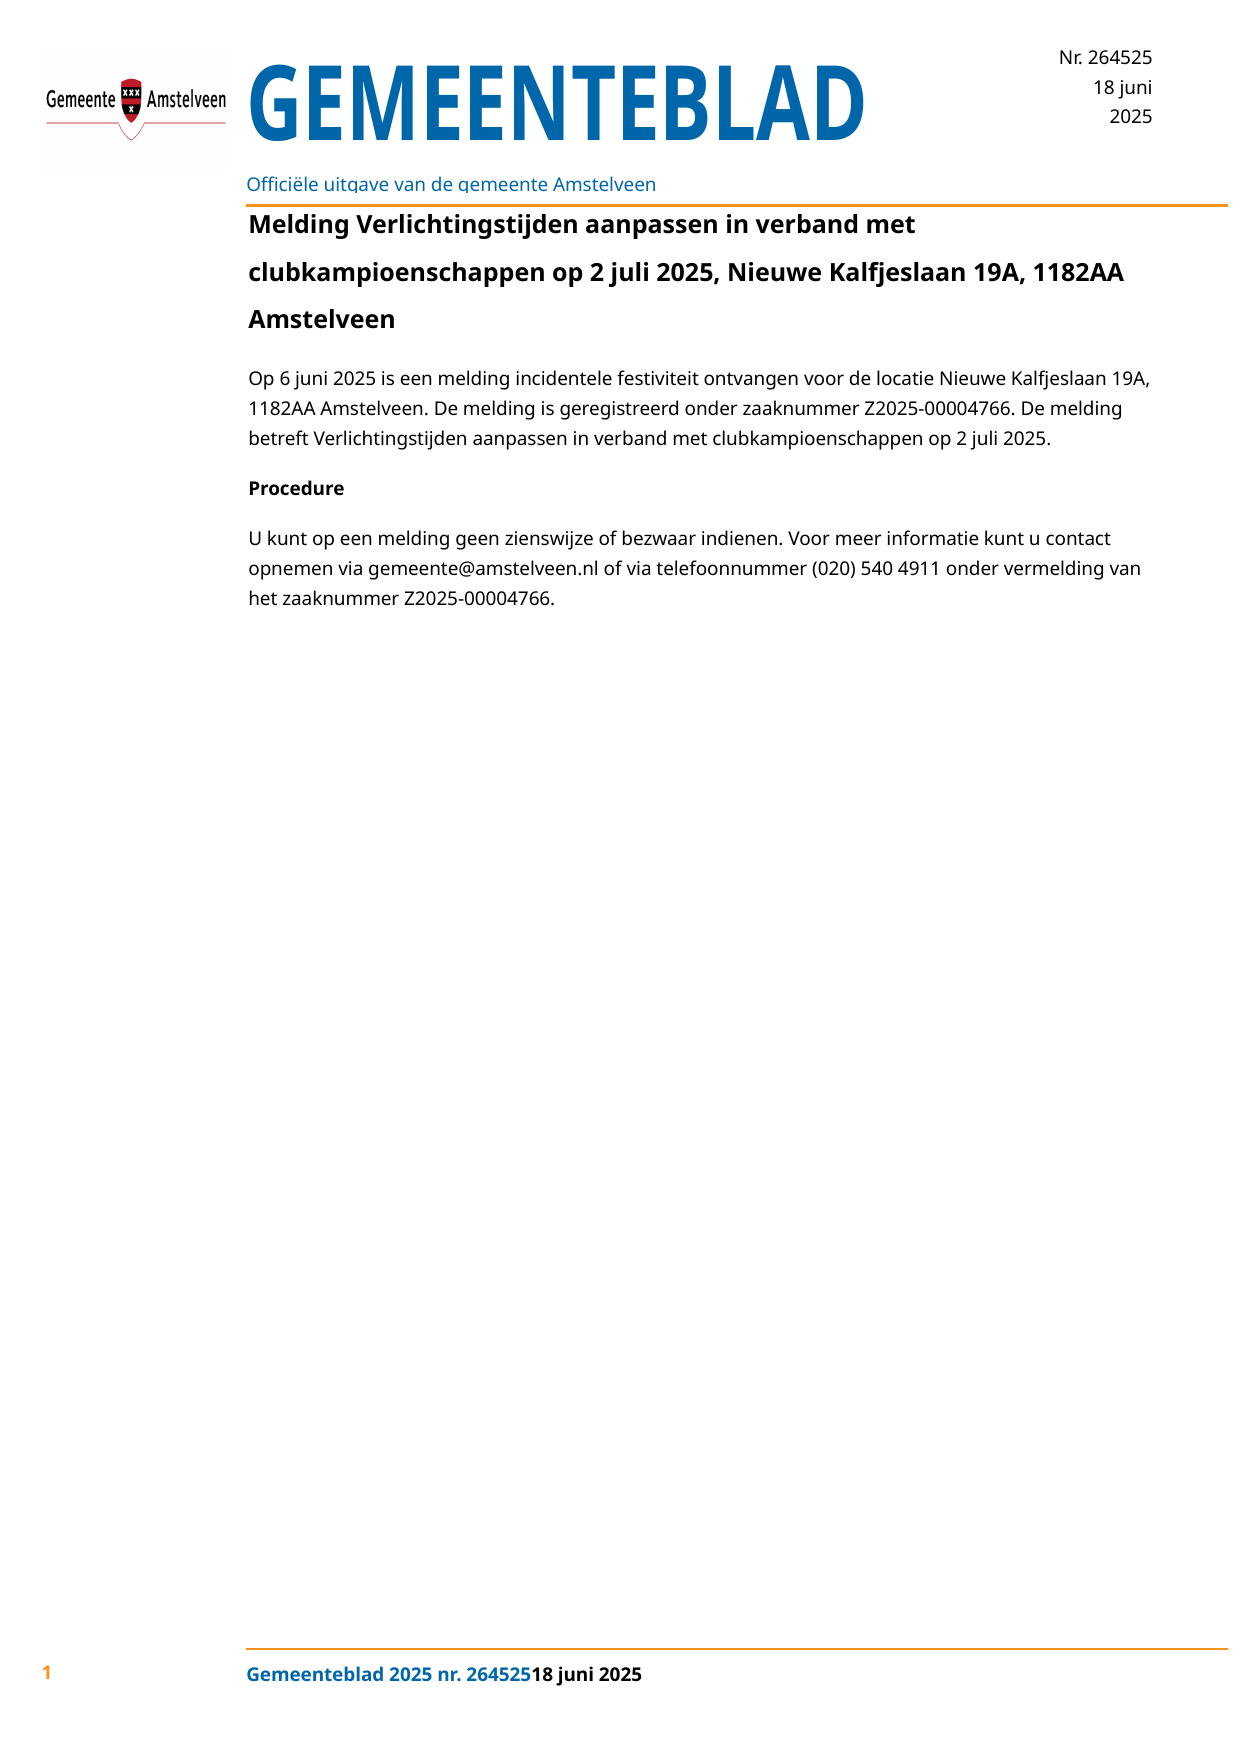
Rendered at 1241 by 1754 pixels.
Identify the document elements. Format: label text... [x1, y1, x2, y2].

text Melding Verlichtingstijden aanpassen in verband met clubkampioenschappen op 2 juli 2025, Nieuwe Kalfjeslaan 19A, 1182AA Amstelveen [248, 207, 1152, 336]
text U kunt op een melding geen zienswijze of bezwaar indienen. Voor meer informatie kunt u contact opnemen via gemeente@amstelveen.nl of via telefoonnummer (020) 540 4911 onder vermelding van het zaaknummer Z2025-00004766. [248, 526, 1152, 610]
picture [41, 47, 231, 172]
text Procedure [248, 475, 1152, 501]
text Op 6 juni 2025 is een melding incidentele festiviteit ontvangen voor de locatie Nieuwe Kalfjeslaan 19A, 1182AA Amstelveen. De melding is geregistreerd onder zaaknummer Z2025-00004766. De melding betreft Verlichtingstijden aanpassen in verband met clubkampioenschappen op 2 juli 2025. [248, 366, 1152, 450]
